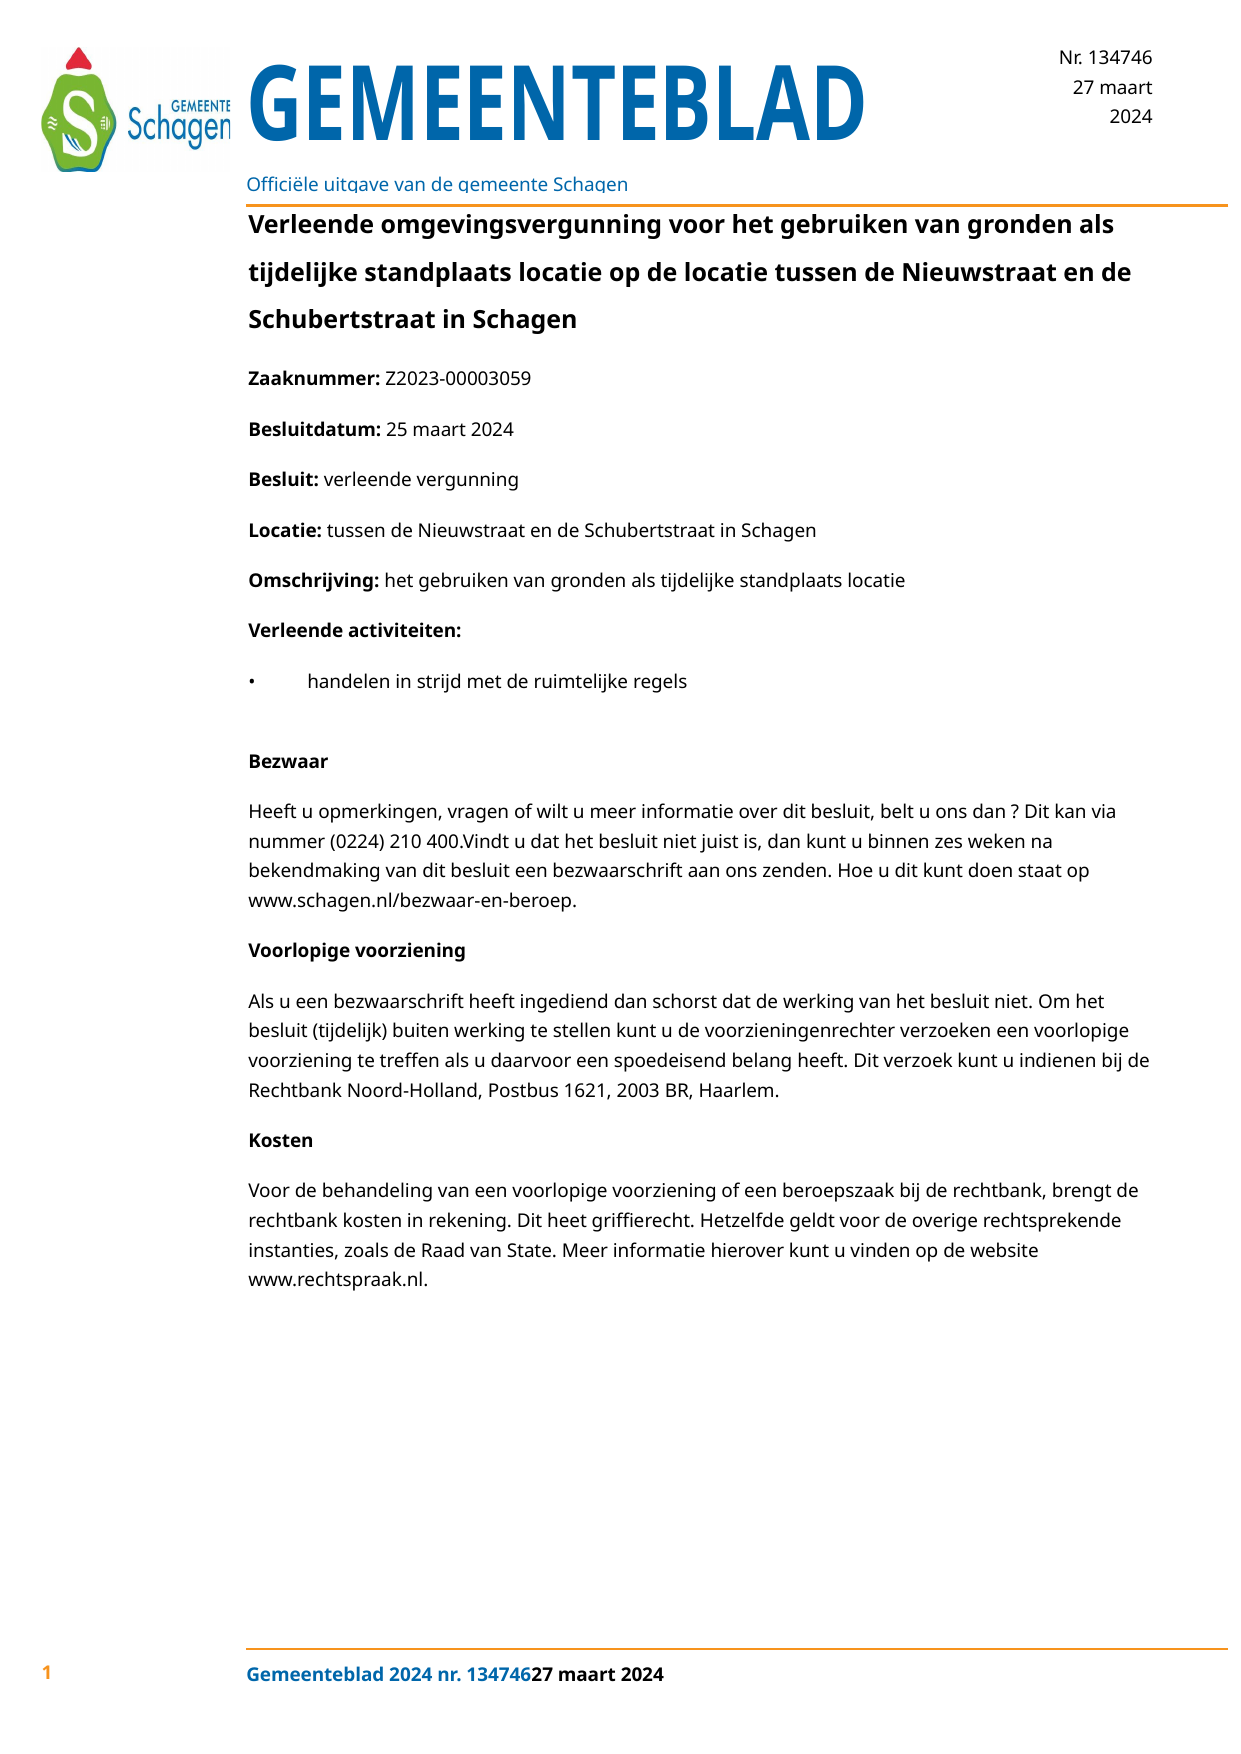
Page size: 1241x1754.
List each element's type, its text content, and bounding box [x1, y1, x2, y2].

text Kosten [248, 1127, 1152, 1153]
text Locatie: tussen de Nieuwstraat en de Schubertstraat in Schagen [248, 517, 1152, 542]
text Besluit: verleende vergunning [248, 466, 1152, 492]
text Heeft u opmerkingen, vragen of wilt u meer informatie over dit besluit, belt u ons dan ? Dit kan via nummer (0224) 210 400.Vindt u dat het besluit niet juist is, dan kunt u binnen zes weken na bekendmaking van dit besluit een bezwaarschrift aan ons zenden. Hoe u dit kunt doen staat op www.schagen.nl/bezwaar-en-beroep. [248, 798, 1152, 913]
text Verleende omgevingsvergunning voor het gebruiken van gronden als tijdelijke standplaats locatie op de locatie tussen de Nieuwstraat en de Schubertstraat in Schagen [248, 207, 1152, 336]
text Zaaknummer: Z2023-00003059 [248, 366, 1152, 391]
picture [41, 47, 231, 172]
text Besluitdatum: 25 maart 2024 [248, 416, 1152, 442]
list handelen in strijd met de ruimtelijke regels [248, 668, 1152, 694]
text Omschrijving: het gebruiken van gronden als tijdelijke standplaats locatie [248, 567, 1152, 593]
text Bezwaar [248, 748, 1152, 774]
text Als u een bezwaarschrift heeft ingediend dan schorst dat de werking van het besluit niet. Om het besluit (tijdelijk) buiten werking te stellen kunt u de voorzieningenrechter verzoeken een voorlopige voorziening te treffen als u daarvoor een spoedeisend belang heeft. Dit verzoek kunt u indienen bij de Rechtbank Noord-Holland, Postbus 1621, 2003 BR, Haarlem. [248, 988, 1152, 1102]
text Voorlopige voorziening [248, 938, 1152, 963]
text Voor de behandeling van een voorlopige voorziening of een beroepszaak bij de rechtbank, brengt de rechtbank kosten in rekening. Dit heet griffierecht. Hetzelfde geldt voor de overige rechtsprekende instanties, zoals de Raad van State. Meer informatie hierover kunt u vinden op de website www.rechtspraak.nl. [248, 1178, 1152, 1292]
text Verleende activiteiten: [248, 618, 1152, 643]
